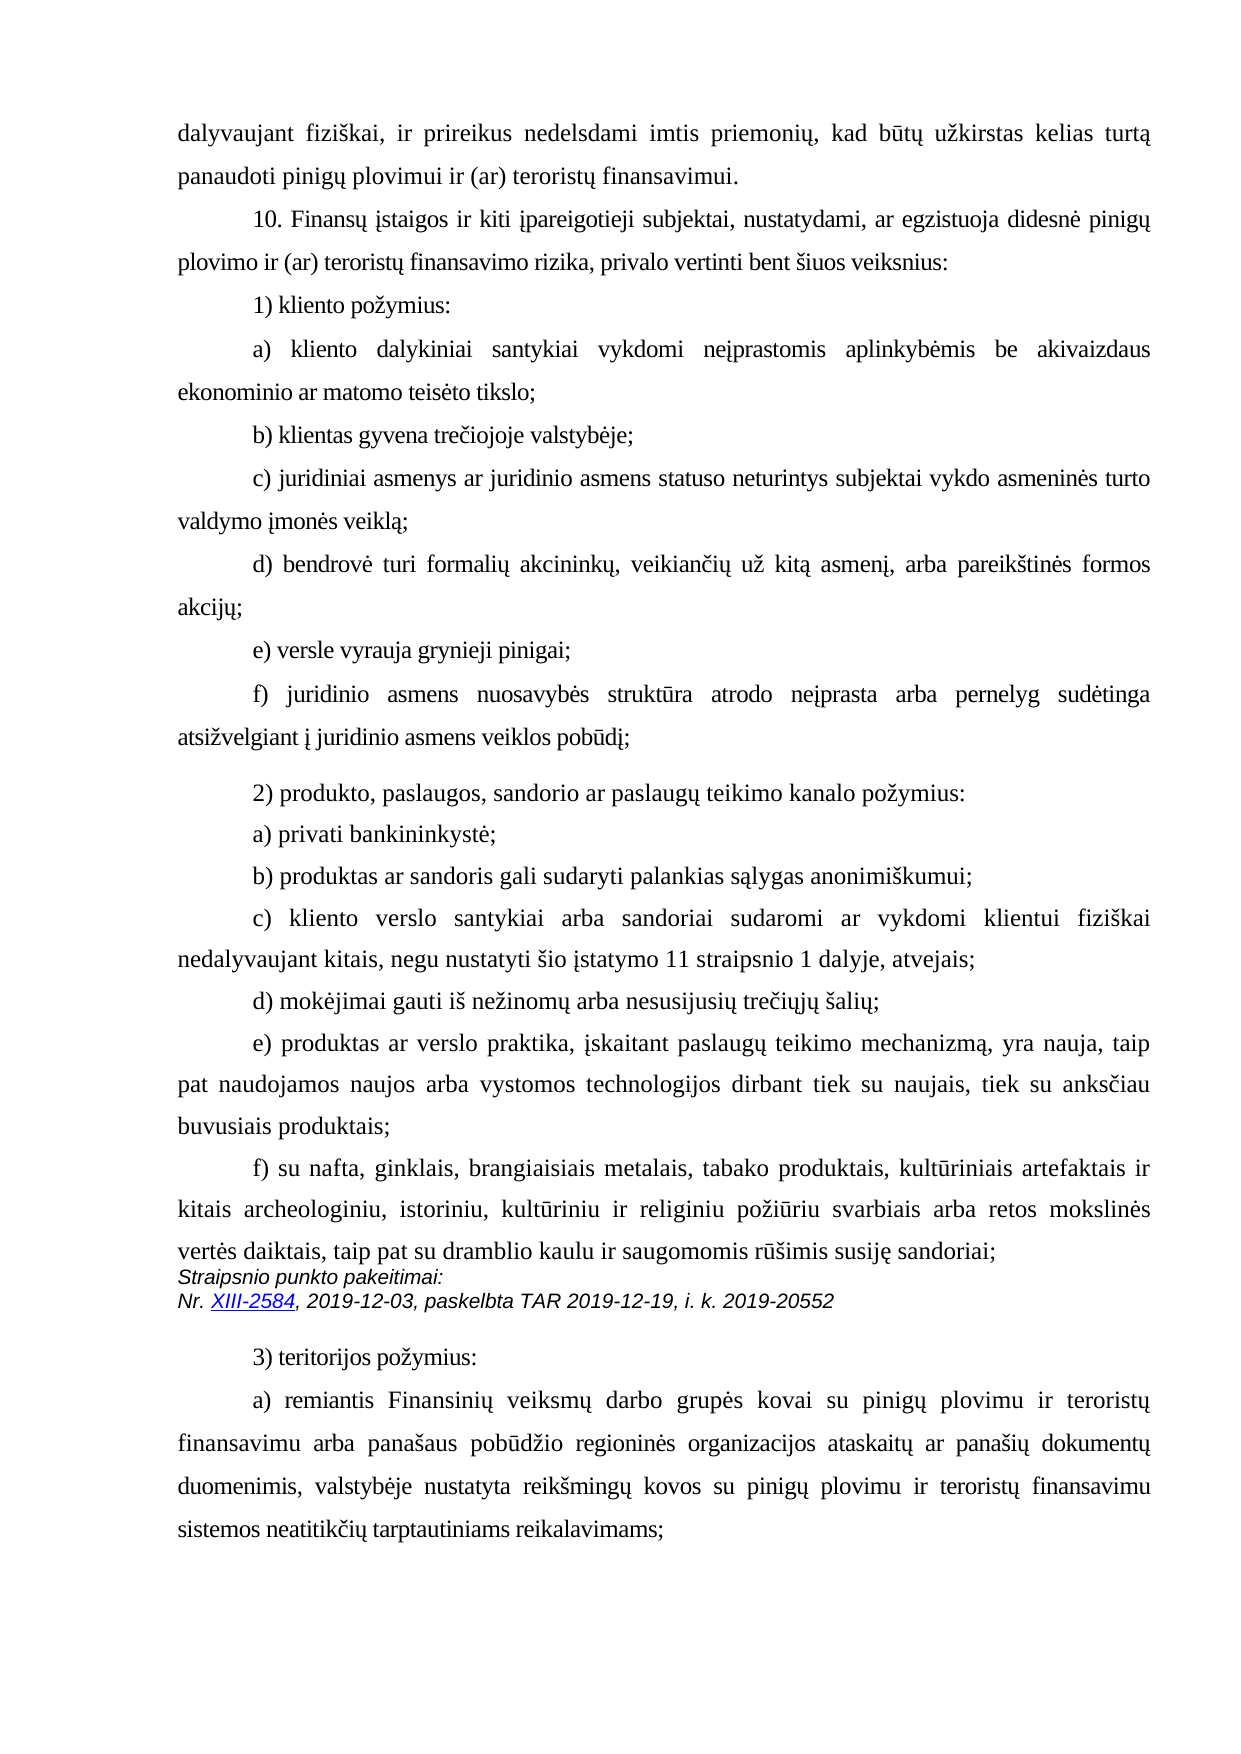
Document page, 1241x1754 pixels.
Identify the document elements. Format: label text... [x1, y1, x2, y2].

text f) su nafta, ginklais, brangiaisiais metalais, tabako produktais, kultūriniais artefaktais ir kitais archeologiniu, istoriniu, kultūriniu ir religiniu požiūriu svarbiais arba retos mokslinės vertės daiktais, taip pat su dramblio kaulu ir saugomomis rūšimis susiję sandoriai; [177, 1140, 1152, 1265]
text 1) kliento požymius: [177, 291, 1152, 319]
text 3) teritorijos požymius: [177, 1342, 1152, 1370]
text e) produktas ar verslo praktika, įskaitant paslaugų teikimo mechanizmą, yra nauja, taip pat naudojamos naujos arba vystomos technologijos dirbant tiek su naujais, tiek su anksčiau buvusiais produktais; [177, 1015, 1152, 1140]
text b) klientas gyvena trečiojoje valstybėje; [177, 420, 1152, 449]
text d) bendrovė turi formalių akcininkų, veikiančių už kitą asmenį, arba pareikštinės formos akcijų; [177, 549, 1152, 621]
text a) kliento dalykiniai santykiai vykdomi neįprastomis aplinkybėmis be akivaizdaus ekonominio ar matomo teisėto tikslo; [177, 334, 1152, 406]
text c) kliento verslo santykiai arba sandoriai sudaromi ar vykdomi klientui fiziškai nedalyvaujant kitais, negu nustatyti šio įstatymo 11 straipsnio 1 dalyje, atvejais; [177, 890, 1152, 973]
text e) versle vyrauja grynieji pinigai; [177, 636, 1152, 664]
text b) produktas ar sandoris gali sudaryti palankias sąlygas anonimiškumui; [177, 848, 1152, 890]
text f) juridinio asmens nuosavybės struktūra atrodo neįprasta arba pernelyg sudėtinga atsižvelgiant į juridinio asmens veiklos pobūdį; [177, 679, 1152, 751]
text a) remiantis Finansinių veiksmų darbo grupės kovai su pinigų plovimu ir teroristų finansavimu arba panašaus pobūdžio regioninės organizacijos ataskaitų ar panašių dokumentų duomenimis, valstybėje nustatyta reikšmingų kovos su pinigų plovimu ir teroristų finansavimu sistemos neatitikčių tarptautiniams reikalavimams; [177, 1385, 1152, 1543]
text Straipsnio punkto pakeitimai: [177, 1265, 1152, 1289]
text c) juridiniai asmenys ar juridinio asmens statuso neturintys subjektai vykdo asmeninės turto valdymo įmonės veiklą; [177, 463, 1152, 535]
text d) mokėjimai gauti iš nežinomų arba nesusijusių trečiųjų šalių; [177, 973, 1152, 1015]
text Nr. XIII-2584, 2019-12-03, paskelbta TAR 2019-12-19, i. k. 2019-20552 [177, 1289, 1152, 1313]
text 10. Finansų įstaigos ir kiti įpareigotieji subjektai, nustatydami, ar egzistuoja didesnė pinigų plovimo ir (ar) teroristų finansavimo rizika, privalo vertinti bent šiuos veiksnius: [177, 204, 1152, 276]
text 2) produkto, paslaugos, sandorio ar paslaugų teikimo kanalo požymius: [177, 765, 1152, 807]
text a) privati bankininkystė; [177, 807, 1152, 848]
text dalyvaujant fiziškai, ir prireikus nedelsdami imtis priemonių, kad būtų užkirstas kelias turtą panaudoti pinigų plovimui ir (ar) teroristų finansavimui. [177, 118, 1152, 190]
